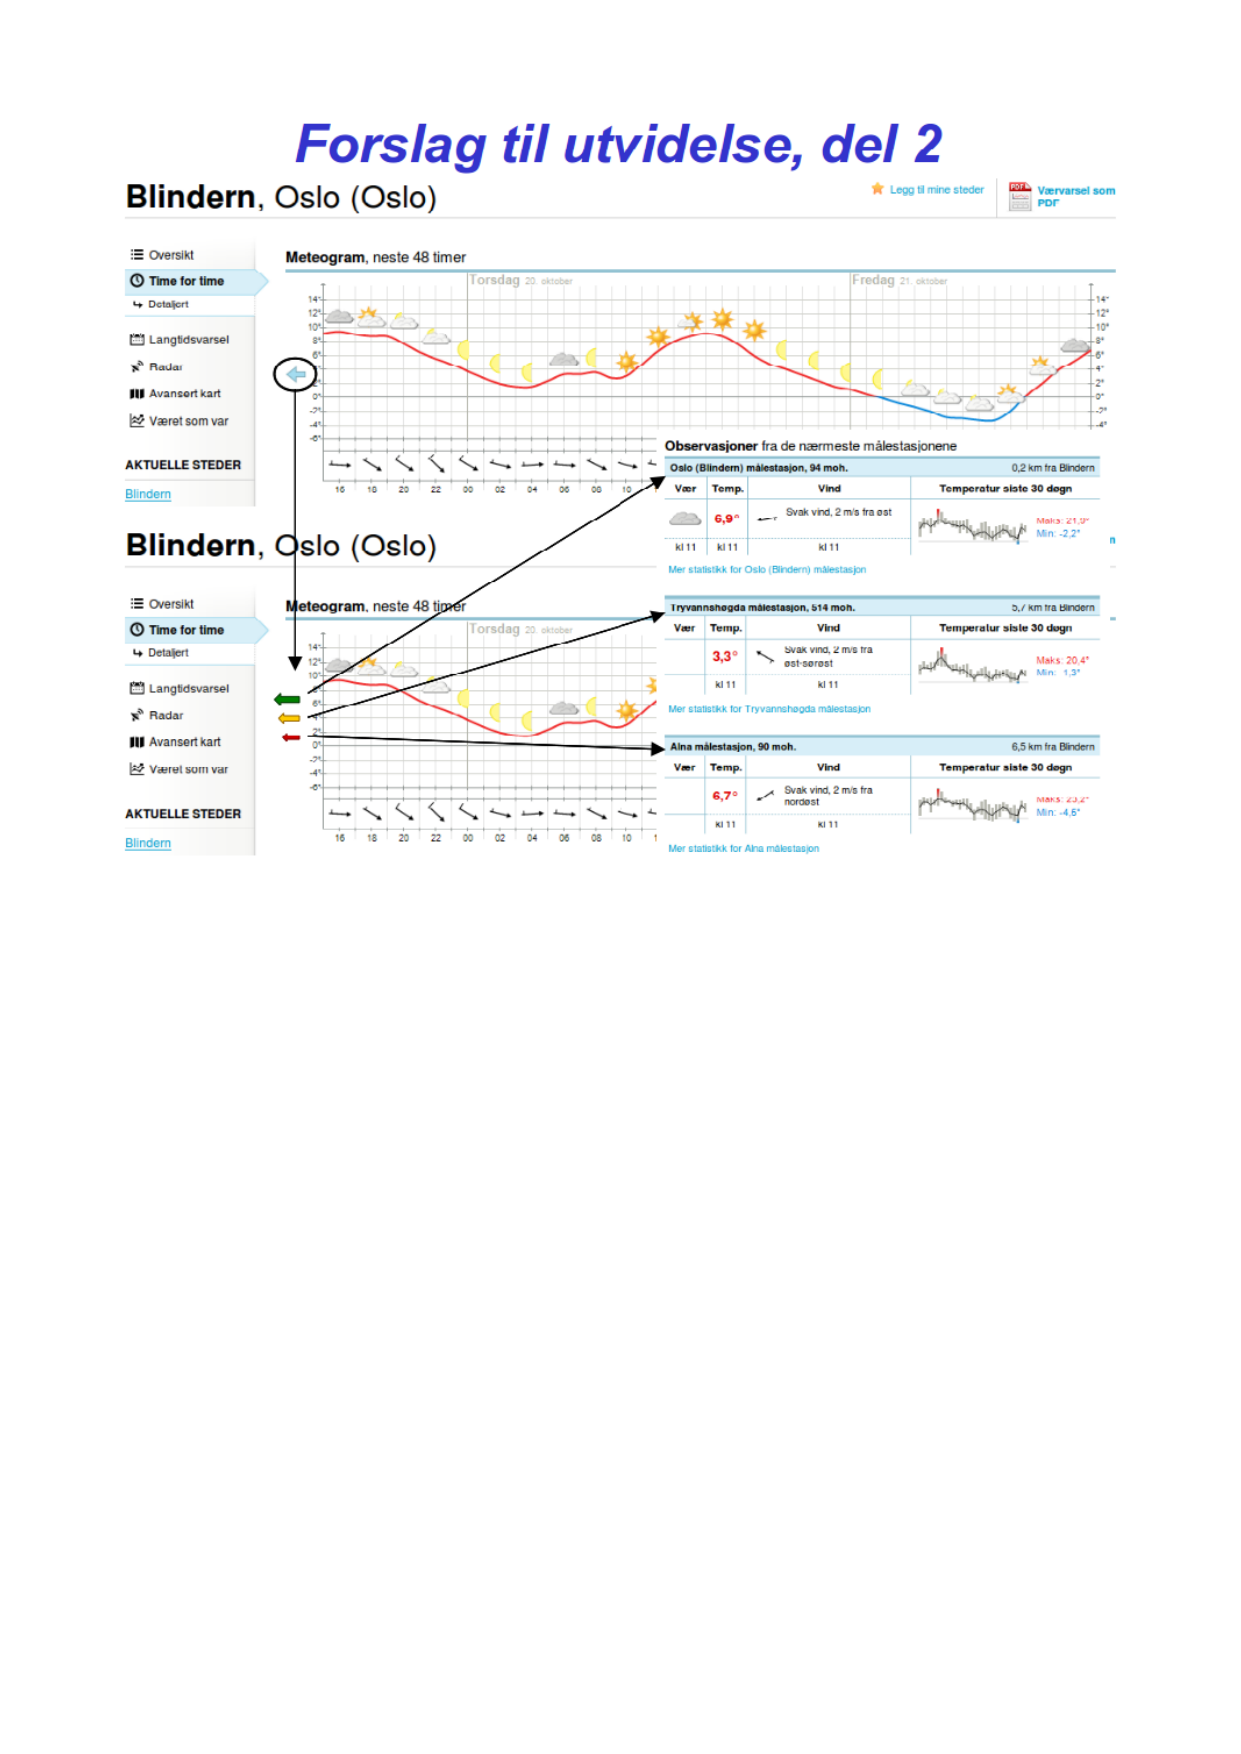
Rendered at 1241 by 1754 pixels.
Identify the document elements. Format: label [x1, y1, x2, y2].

picture [118, 118, 1123, 859]
